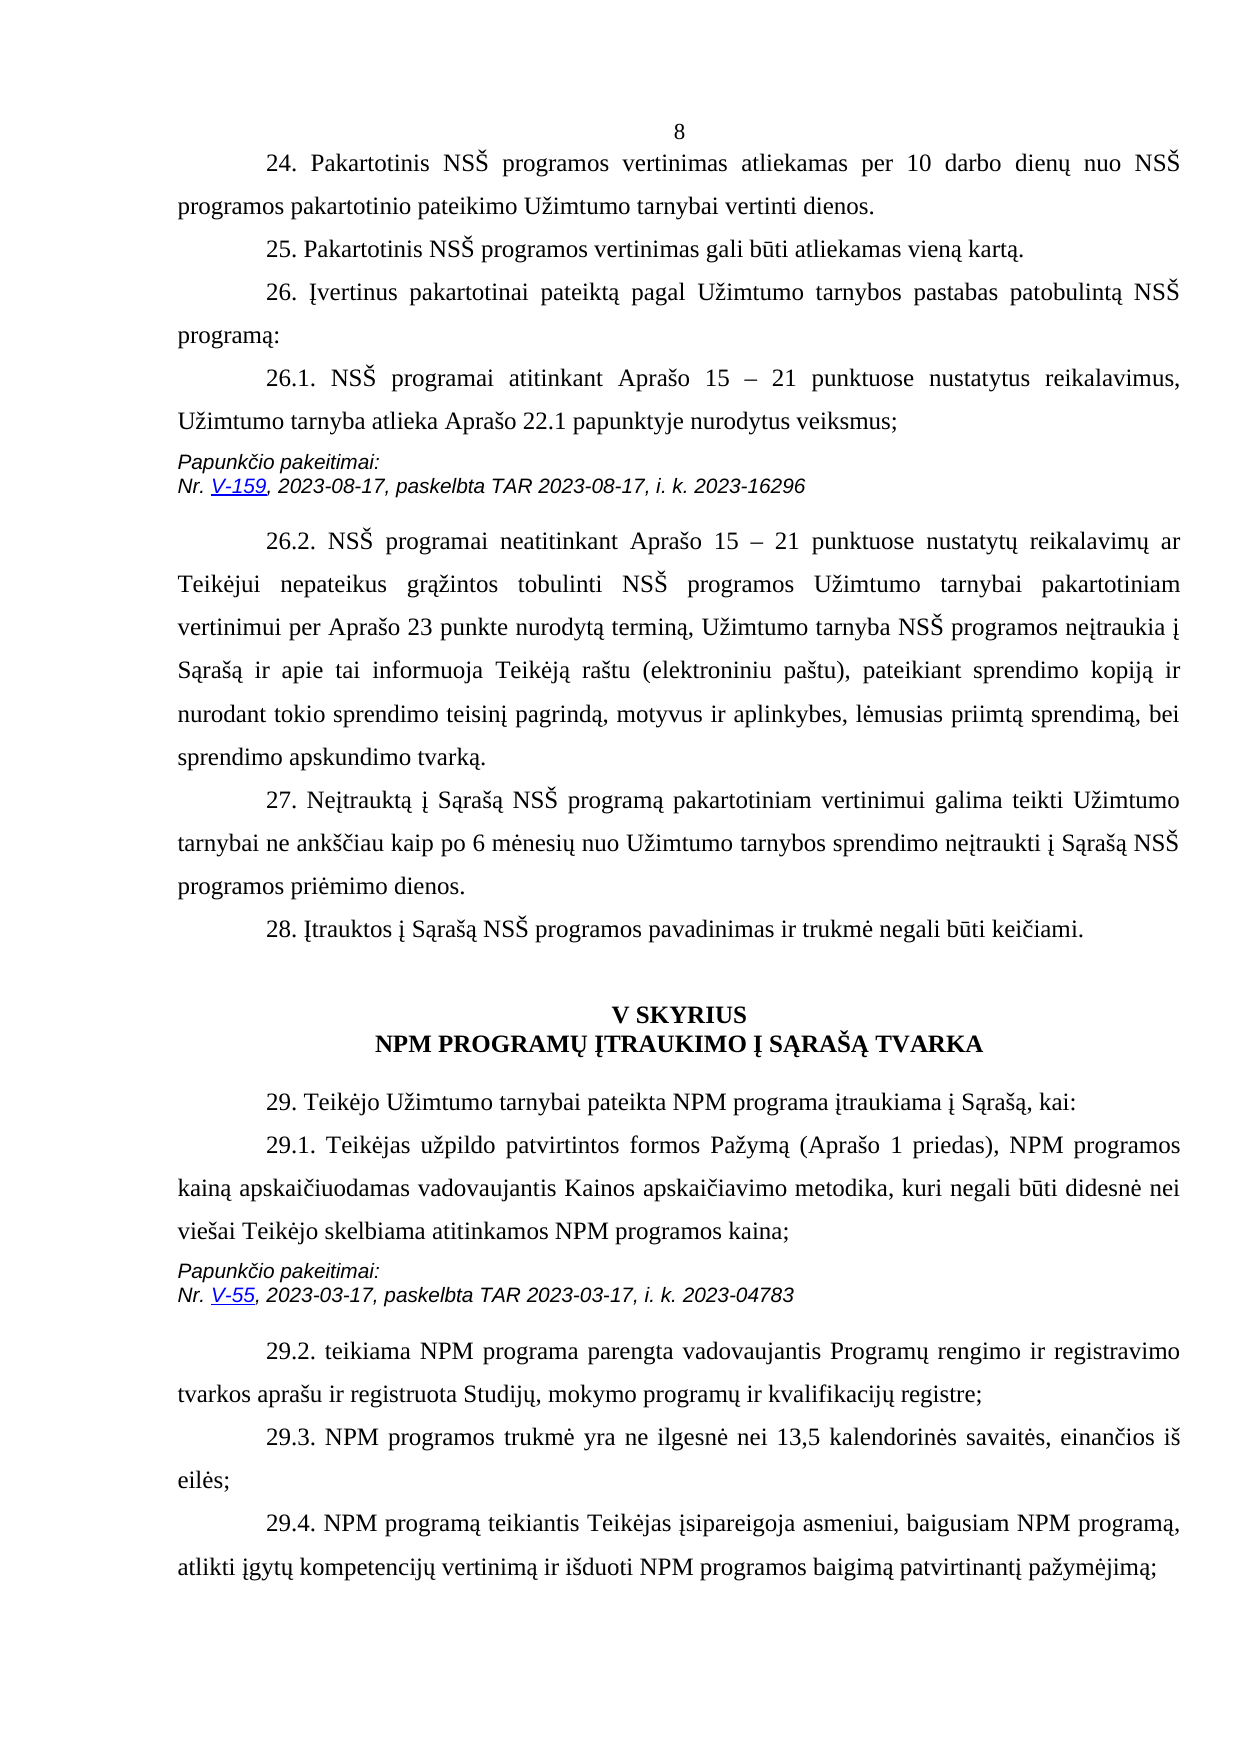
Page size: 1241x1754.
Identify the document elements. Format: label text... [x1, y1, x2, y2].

text 26.1. NSŠ programai atitinkant Aprašo 15 – 21 punktuose nustatytus reikalavimus, Užimtumo tarnyba atlieka Aprašo 22.1 papunktyje nurodytus veiksmus; [177, 363, 1181, 435]
text 26. Įvertinus pakartotinai pateiktą pagal Užimtumo tarnybos pastabas patobulintą NSŠ programą: [177, 277, 1181, 349]
text 28. Įtrauktos į Sąrašą NSŠ programos pavadinimas ir trukmė negali būti keičiami. [177, 914, 1181, 943]
text 29.4. NPM programą teikiantis Teikėjas įsipareigoja asmeniui, baigusiam NPM programą, atlikti įgytų kompetencijų vertinimą ir išduoti NPM programos baigimą patvirtinantį pažymėjimą; [177, 1508, 1181, 1580]
text 29.2. teikiama NPM programa parengta vadovaujantis Programų rengimo ir registravimo tvarkos aprašu ir registruota Studijų, mokymo programų ir kvalifikacijų registre; [177, 1336, 1181, 1408]
text 26.2. NSŠ programai neatitinkant Aprašo 15 – 21 punktuose nustatytų reikalavimų ar Teikėjui nepateikus grąžintos tobulinti NSŠ programos Užimtumo tarnybai pakartotiniam vertinimui per Aprašo 23 punkte nurodytą terminą, Užimtumo tarnyba NSŠ programos neįtraukia į Sąrašą ir apie tai informuoja Teikėją raštu (elektroniniu paštu), pateikiant sprendimo kopiją ir nurodant tokio sprendimo teisinį pagrindą, motyvus ir aplinkybes, lėmusias priimtą sprendimą, bei sprendimo apskundimo tvarką. [177, 526, 1181, 771]
text 24. Pakartotinis NSŠ programos vertinimas atliekamas per 10 darbo dienų nuo NSŠ programos pakartotinio pateikimo Užimtumo tarnybai vertinti dienos. [177, 148, 1181, 219]
text Nr. V-55, 2023-03-17, paskelbta TAR 2023-03-17, i. k. 2023-04783 [177, 1283, 1181, 1307]
text 29.3. NPM programos trukmė yra ne ilgesnė nei 13,5 kalendorinės savaitės, einančios iš eilės; [177, 1422, 1181, 1494]
text 29.1. Teikėjas užpildo patvirtintos formos Pažymą (Aprašo 1 priedas), NPM programos kainą apskaičiuodamas vadovaujantis Kainos apskaičiavimo metodika, kuri negali būti didesnė nei viešai Teikėjo skelbiama atitinkamos NPM programos kaina; [177, 1130, 1181, 1245]
text 25. Pakartotinis NSŠ programos vertinimas gali būti atliekamas vieną kartą. [177, 234, 1181, 263]
text NPM PROGRAMŲ ĮTRAUKIMO Į SĄRAŠĄ TVARKA [177, 1029, 1181, 1058]
text Nr. V-159, 2023-08-17, paskelbta TAR 2023-08-17, i. k. 2023-16296 [177, 473, 1181, 497]
text V SKYRIUS [177, 1001, 1181, 1029]
text 27. Neįtrauktą į Sąrašą NSŠ programą pakartotiniam vertinimui galima teikti Užimtumo tarnybai ne ankščiau kaip po 6 mėnesių nuo Užimtumo tarnybos sprendimo neįtraukti į Sąrašą NSŠ programos priėmimo dienos. [177, 785, 1181, 900]
text Papunkčio pakeitimai: [177, 1259, 1181, 1283]
text 29. Teikėjo Užimtumo tarnybai pateikta NPM programa įtraukiama į Sąrašą, kai: [177, 1087, 1181, 1116]
text Papunkčio pakeitimai: [177, 449, 1181, 473]
